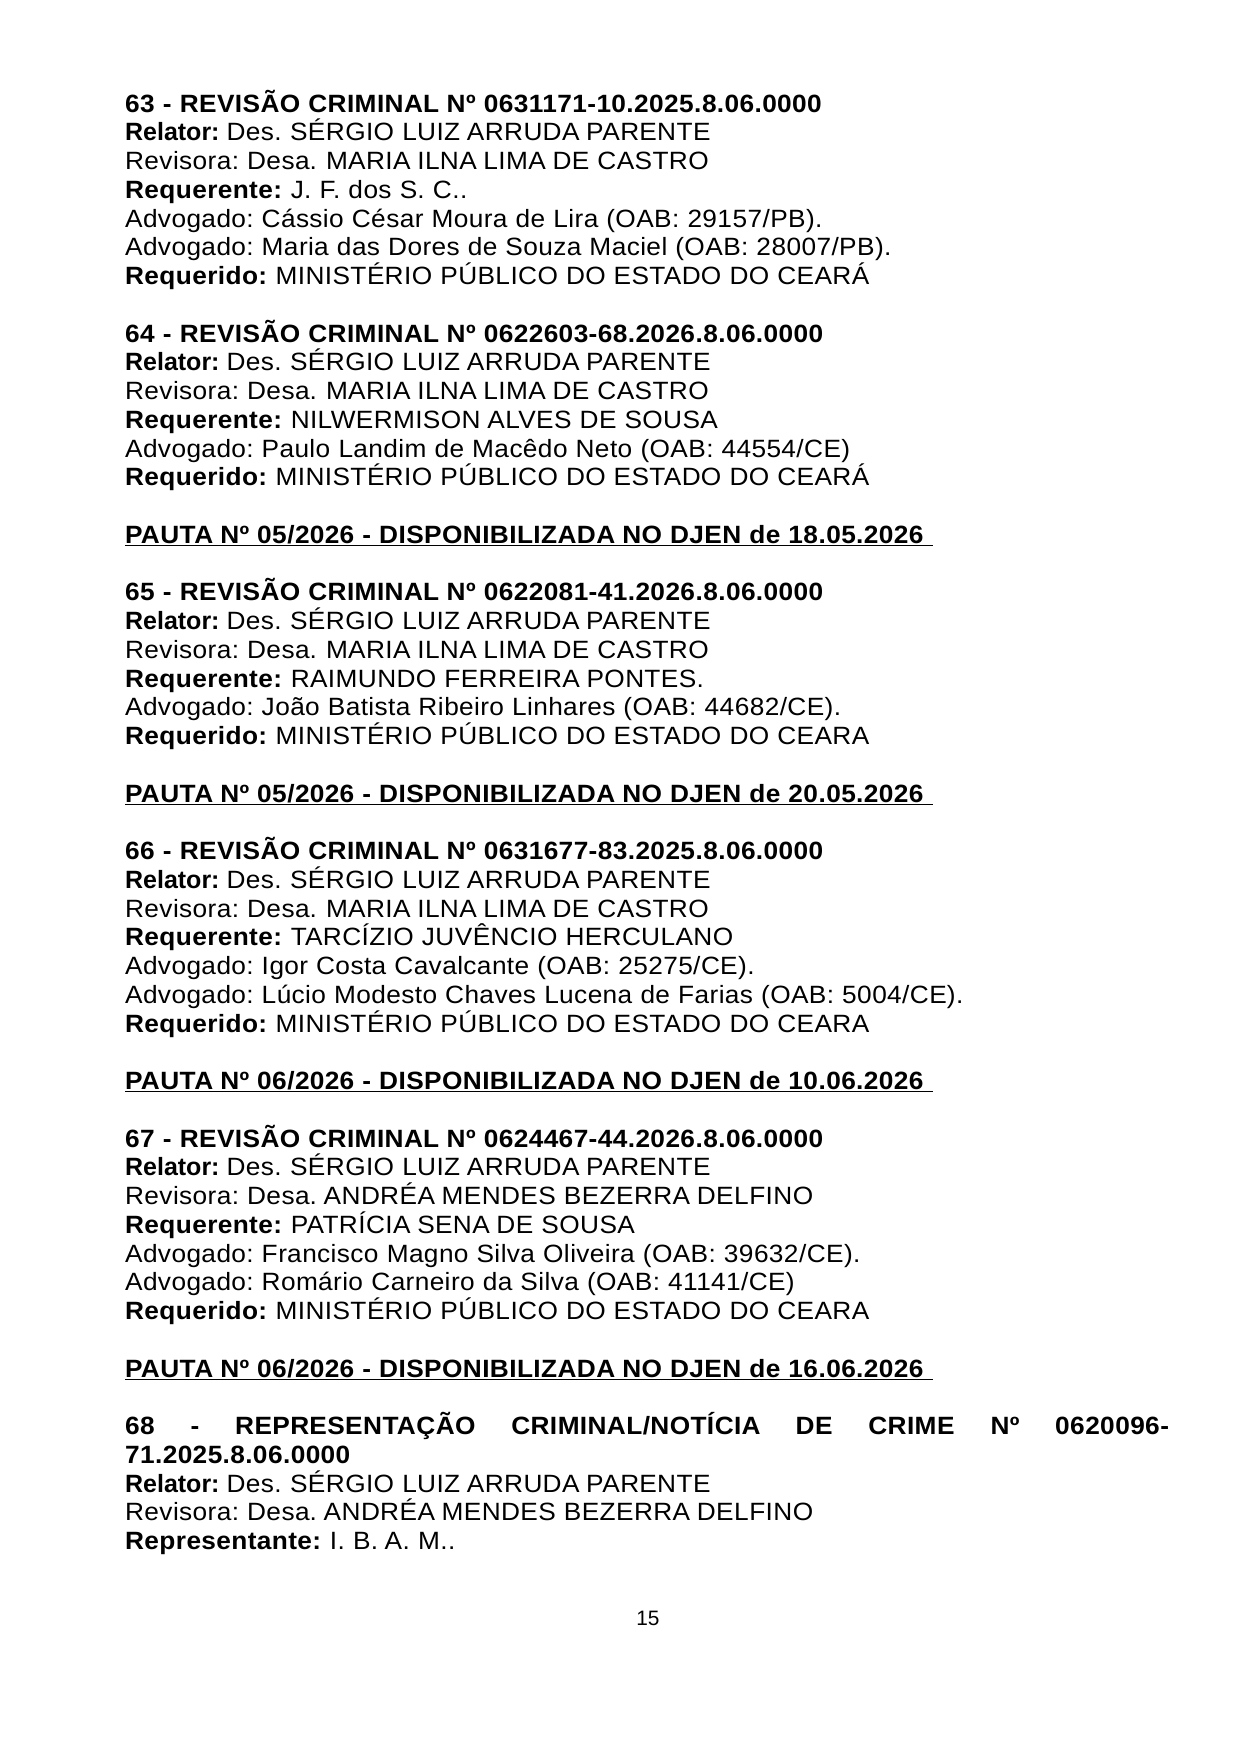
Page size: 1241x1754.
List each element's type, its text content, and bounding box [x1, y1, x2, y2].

text Requerido: MINISTÉRIO PÚBLICO DO ESTADO DO CEARA [125, 721, 1171, 750]
text Relator: Des. SÉRGIO LUIZ ARRUDA PARENTE [125, 347, 1171, 376]
text Requerente: PATRÍCIA SENA DE SOUSA [125, 1210, 1171, 1239]
text Advogado: Cássio César Moura de Lira (OAB: 29157/PB). [125, 204, 1171, 232]
text Requerente: J. F. dos S. C.. [125, 175, 1171, 204]
text PAUTA Nº 05/2026 - DISPONIBILIZADA NO DJEN de 18.05.2026 [125, 520, 1171, 549]
text Requerido: MINISTÉRIO PÚBLICO DO ESTADO DO CEARA [125, 1009, 1171, 1037]
text Requerido: MINISTÉRIO PÚBLICO DO ESTADO DO CEARÁ [125, 261, 1171, 290]
text PAUTA Nº 06/2026 - DISPONIBILIZADA NO DJEN de 10.06.2026 [125, 1066, 1171, 1095]
text PAUTA Nº 06/2026 - DISPONIBILIZADA NO DJEN de 16.06.2026 [125, 1354, 1171, 1382]
text Relator: Des. SÉRGIO LUIZ ARRUDA PARENTE [125, 606, 1171, 635]
text Requerido: MINISTÉRIO PÚBLICO DO ESTADO DO CEARÁ [125, 462, 1171, 491]
text 67 - REVISÃO CRIMINAL Nº 0624467-44.2026.8.06.0000 [125, 1124, 1171, 1152]
text Relator: Des. SÉRGIO LUIZ ARRUDA PARENTE [125, 865, 1171, 894]
text Requerido: MINISTÉRIO PÚBLICO DO ESTADO DO CEARA [125, 1296, 1171, 1325]
text 65 - REVISÃO CRIMINAL Nº 0622081-41.2026.8.06.0000 [125, 577, 1171, 606]
text Advogado: Francisco Magno Silva Oliveira (OAB: 39632/CE). [125, 1239, 1171, 1267]
text Revisora: Desa. MARIA ILNA LIMA DE CASTRO [125, 376, 1171, 405]
text Requerente: TARCÍZIO JUVÊNCIO HERCULANO [125, 922, 1171, 951]
text 66 - REVISÃO CRIMINAL Nº 0631677-83.2025.8.06.0000 [125, 836, 1171, 865]
text PAUTA Nº 05/2026 - DISPONIBILIZADA NO DJEN de 20.05.2026 [125, 779, 1171, 807]
text Requerente: NILWERMISON ALVES DE SOUSA [125, 405, 1171, 434]
text Advogado: Paulo Landim de Macêdo Neto (OAB: 44554/CE) [125, 434, 1171, 462]
text Revisora: Desa. MARIA ILNA LIMA DE CASTRO [125, 635, 1171, 664]
text Relator: Des. SÉRGIO LUIZ ARRUDA PARENTE [125, 117, 1171, 146]
text Advogado: Maria das Dores de Souza Maciel (OAB: 28007/PB). [125, 232, 1171, 261]
text Revisora: Desa. ANDRÉA MENDES BEZERRA DELFINO [125, 1181, 1171, 1210]
text Advogado: Lúcio Modesto Chaves Lucena de Farias (OAB: 5004/CE). [125, 980, 1171, 1009]
text Relator: Des. SÉRGIO LUIZ ARRUDA PARENTE [125, 1469, 1171, 1497]
text Revisora: Desa. MARIA ILNA LIMA DE CASTRO [125, 894, 1171, 922]
text Advogado: João Batista Ribeiro Linhares (OAB: 44682/CE). [125, 692, 1171, 721]
text Relator: Des. SÉRGIO LUIZ ARRUDA PARENTE [125, 1152, 1171, 1181]
text Advogado: Igor Costa Cavalcante (OAB: 25275/CE). [125, 951, 1171, 980]
text Revisora: Desa. MARIA ILNA LIMA DE CASTRO [125, 146, 1171, 175]
text Requerente: RAIMUNDO FERREIRA PONTES. [125, 664, 1171, 692]
text Revisora: Desa. ANDRÉA MENDES BEZERRA DELFINO [125, 1497, 1171, 1526]
text Advogado: Romário Carneiro da Silva (OAB: 41141/CE) [125, 1267, 1171, 1296]
text 64 - REVISÃO CRIMINAL Nº 0622603-68.2026.8.06.0000 [125, 319, 1171, 347]
text Representante: I. B. A. M.. [125, 1526, 1171, 1555]
text 63 - REVISÃO CRIMINAL Nº 0631171-10.2025.8.06.0000 [125, 89, 1171, 117]
text 68 - REPRESENTAÇÃO CRIMINAL/NOTÍCIA DE CRIME Nº 0620096-71.2025.8.06.0000 [125, 1411, 1171, 1469]
